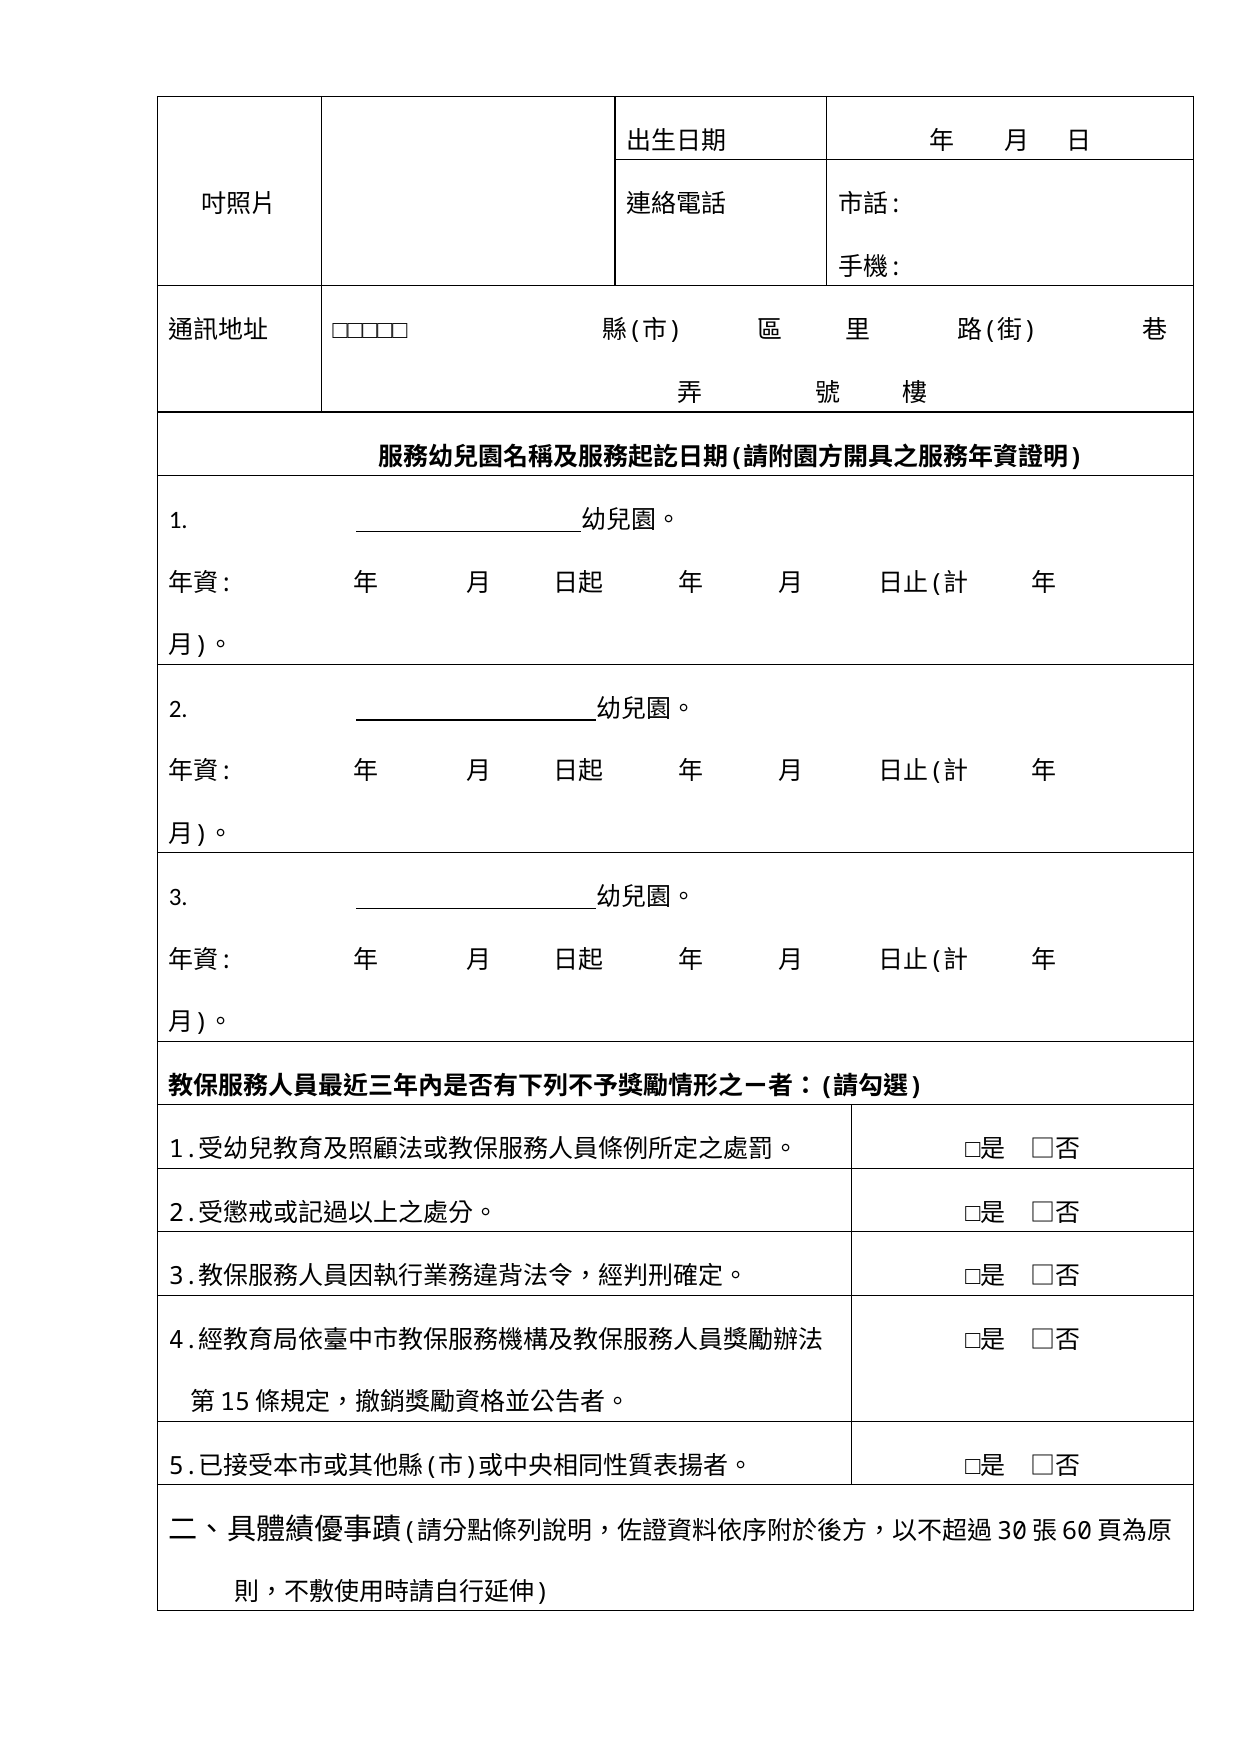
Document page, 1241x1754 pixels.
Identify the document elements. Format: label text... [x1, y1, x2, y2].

table_cell □是 □否 [852, 1296, 1193, 1421]
table_cell 通訊地址 [158, 286, 321, 411]
table_cell 4.經教育局依臺中市教保服務機構及教保服務人員獎勵辦法第15條規定，撤銷獎勵資格並公告者。 [158, 1296, 851, 1421]
table_cell □□□□□ 縣(市) 區 里 路(街) 巷 弄 號 樓 [322, 286, 1193, 411]
table_cell 吋照片 [158, 97, 321, 285]
table_cell 幼兒園。 年資: 年 月 日起 年 月 日止(計 年 月)。 [158, 853, 1193, 1041]
table_cell 1.受幼兒教育及照顧法或教保服務人員條例所定之處罰。 [158, 1105, 851, 1168]
table_cell 連絡電話 [616, 160, 826, 285]
table_cell 年 月 日 [827, 97, 1193, 159]
table_cell 幼兒園。 年資: 年 月 日起 年 月 日止(計 年 月)。 [158, 665, 1193, 852]
table_cell 出生日期 [616, 97, 826, 159]
table_cell 市話: 手機: [827, 160, 1193, 285]
table_cell □是 □否 [852, 1105, 1193, 1168]
table_cell 服務幼兒園名稱及服務起訖日期(請附園方開具之服務年資證明) [158, 413, 1193, 475]
table_cell [322, 97, 614, 285]
table_cell 2.受懲戒或記過以上之處分。 [158, 1169, 851, 1231]
table_cell 教保服務人員最近三年內是否有下列不予獎勵情形之ㄧ者：(請勾選) [158, 1042, 1193, 1104]
table_cell 幼兒園。 年資: 年 月 日起 年 月 日止(計 年 月)。 [158, 476, 1193, 663]
table_cell 5.已接受本市或其他縣(市)或中央相同性質表揚者。 [158, 1422, 851, 1484]
table_cell □是 □否 [852, 1232, 1193, 1295]
table_cell □是 □否 [852, 1169, 1193, 1231]
table_cell 3.教保服務人員因執行業務違背法令，經判刑確定。 [158, 1232, 851, 1295]
table_cell 二、具體績優事蹟(請分點條列說明，佐證資料依序附於後方，以不超過30張60頁為原則，不敷使用時請自行延伸) [158, 1485, 1193, 1610]
table_cell □是 □否 [852, 1422, 1193, 1484]
